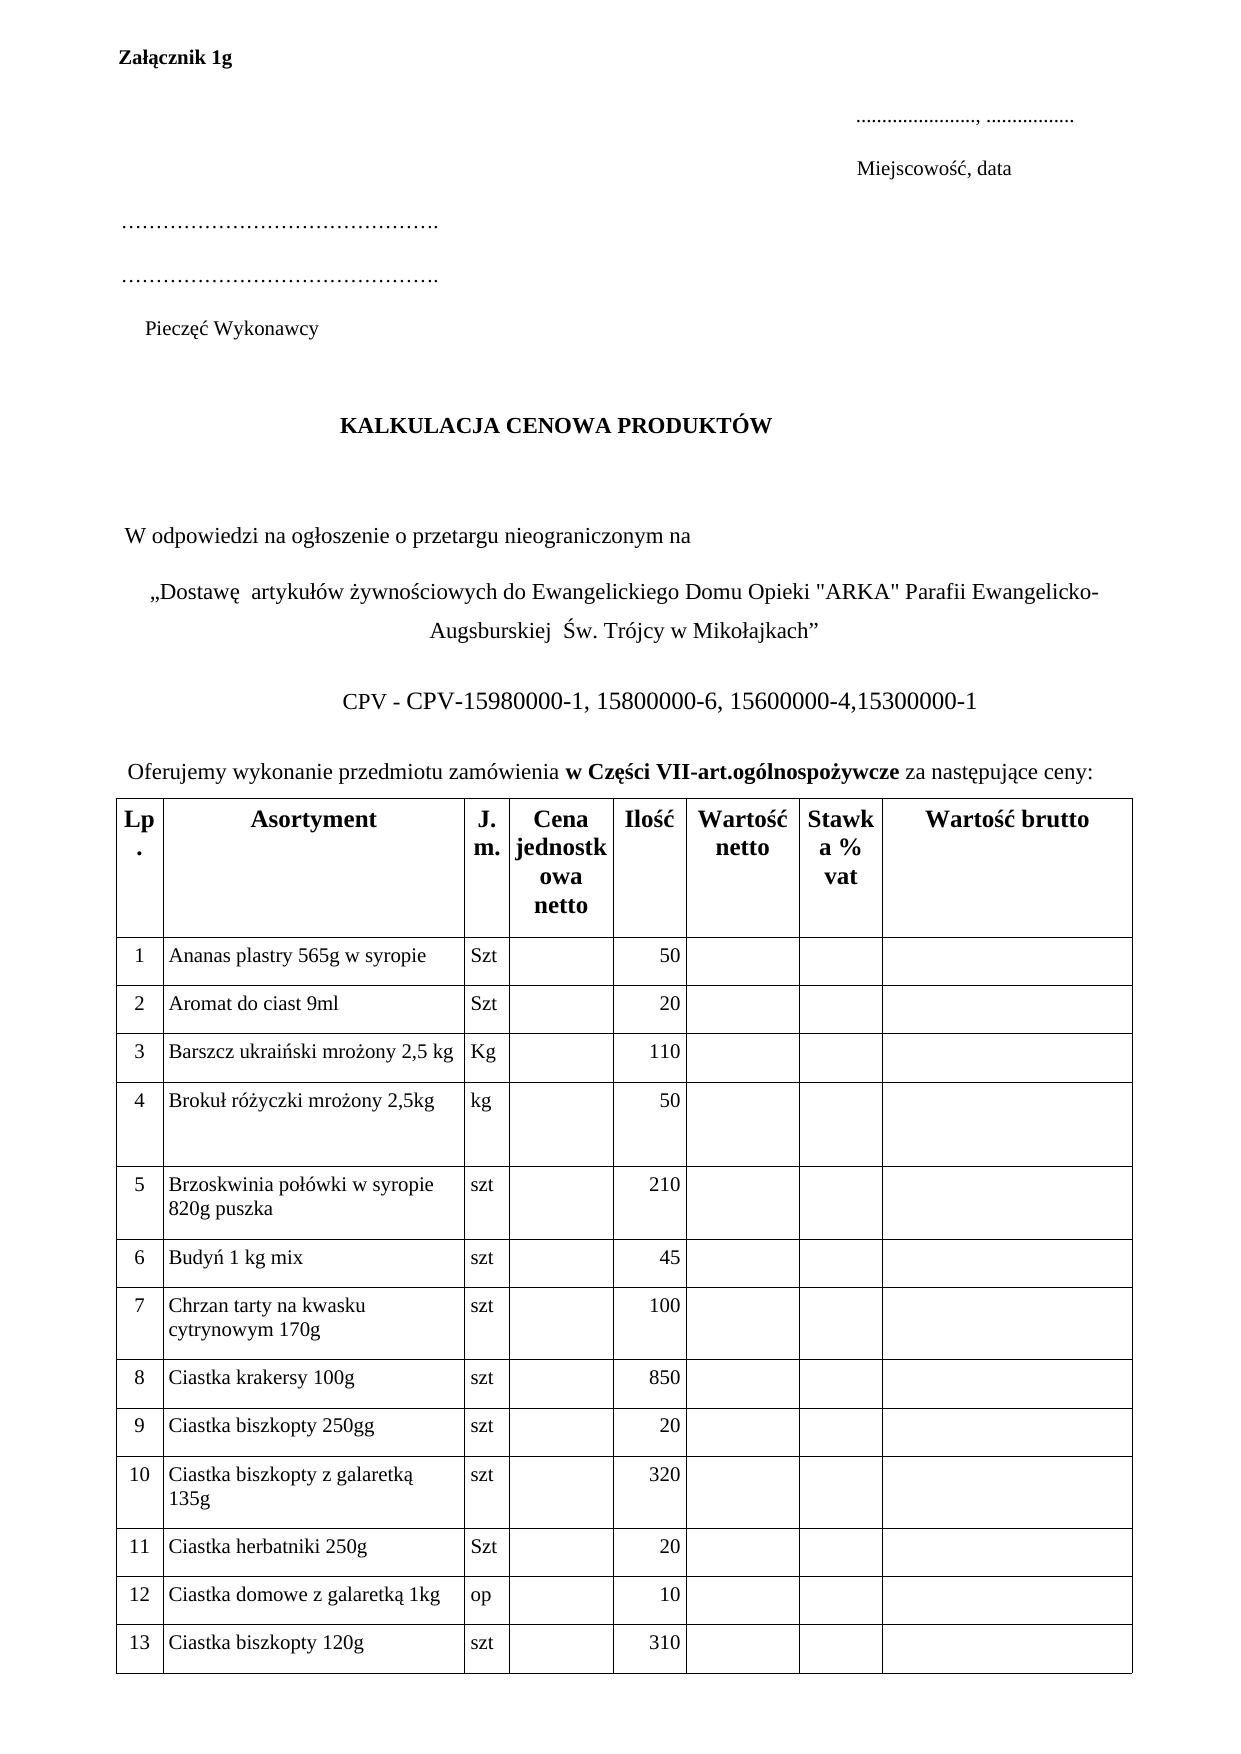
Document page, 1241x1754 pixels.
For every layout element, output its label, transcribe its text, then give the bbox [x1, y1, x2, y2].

table_cell [687, 1167, 799, 1239]
table_cell 50 [614, 938, 686, 985]
text ......................., ................. [782, 103, 1122, 127]
table_cell [510, 1457, 613, 1528]
table_cell Brzoskwinia połówki w syropie 820g puszka [164, 1167, 464, 1239]
table_cell 6 [117, 1240, 163, 1287]
table_cell Barszcz ukraiński mrożony 2,5 kg [164, 1034, 464, 1082]
table_header Cena jednostkowa netto [510, 799, 613, 937]
table_cell [687, 1529, 799, 1576]
table_cell 210 [614, 1167, 686, 1239]
table_cell 45 [614, 1240, 686, 1287]
table_cell [687, 1034, 799, 1082]
table_cell [883, 1240, 1132, 1287]
table_cell [883, 1625, 1132, 1673]
table_cell Szt [465, 938, 509, 985]
table_cell Chrzan tarty na kwasku cytrynowym 170g [164, 1288, 464, 1359]
table_header Wartość brutto [883, 799, 1132, 937]
table_cell [510, 1529, 613, 1576]
table_cell [687, 1288, 799, 1359]
table_cell 10 [614, 1577, 686, 1624]
table_cell 1 [117, 938, 163, 985]
table_cell [883, 1167, 1132, 1239]
table_cell [883, 1360, 1132, 1407]
text ………………………………………. [121, 263, 1122, 287]
text CPV - CPV-15980000-1, 15800000-6, 15600000-4,15300000-1 [148, 686, 1172, 715]
table_cell szt [465, 1288, 509, 1359]
table_cell [800, 938, 882, 985]
table_cell [510, 1360, 613, 1407]
table_cell [510, 1288, 613, 1359]
table_cell [883, 1577, 1132, 1624]
table_header Lp. [117, 799, 163, 937]
table_cell 8 [117, 1360, 163, 1407]
table_cell [883, 1457, 1132, 1528]
table_cell 12 [117, 1577, 163, 1624]
table_cell 100 [614, 1288, 686, 1359]
table_cell [883, 1409, 1132, 1456]
table_cell [510, 1083, 613, 1166]
table_cell 10 [117, 1457, 163, 1528]
table_cell [800, 1034, 882, 1082]
table_cell [510, 938, 613, 985]
table_cell [883, 986, 1132, 1033]
table_cell szt [465, 1360, 509, 1407]
table_cell szt [465, 1625, 509, 1673]
table_cell Szt [465, 1529, 509, 1576]
table_cell [883, 1034, 1132, 1082]
text Pieczęć Wykonawcy [145, 316, 1122, 340]
table_cell [800, 1240, 882, 1287]
text Załącznik 1g [118, 45, 1122, 69]
table_cell Ananas plastry 565g w syropie [164, 938, 464, 985]
table_cell 20 [614, 1409, 686, 1456]
table_cell [687, 986, 799, 1033]
table_cell 5 [117, 1167, 163, 1239]
table_cell [800, 1360, 882, 1407]
table_cell 850 [614, 1360, 686, 1407]
table_cell [800, 1409, 882, 1456]
table_cell [800, 1529, 882, 1576]
table_cell [687, 1577, 799, 1624]
table_cell op [465, 1577, 509, 1624]
table_cell [510, 1167, 613, 1239]
text Miejscowość, data [782, 156, 1122, 180]
table_cell 320 [614, 1457, 686, 1528]
table_header J. m. [465, 799, 509, 937]
table_cell [687, 938, 799, 985]
table_cell 310 [614, 1625, 686, 1673]
table_cell Brokuł różyczki mrożony 2,5kg [164, 1083, 464, 1166]
table_cell [883, 1083, 1132, 1166]
table_cell 20 [614, 986, 686, 1033]
text W odpowiedzi na ogłoszenie o przetargu nieograniczonym na [124, 520, 1122, 549]
text ………………………………………. [121, 209, 1122, 233]
table_cell 11 [117, 1529, 163, 1576]
table_cell [687, 1625, 799, 1673]
table_cell 7 [117, 1288, 163, 1359]
table_cell Ciastka krakersy 100g [164, 1360, 464, 1407]
table_cell 20 [614, 1529, 686, 1576]
table_cell 3 [117, 1034, 163, 1082]
table_cell [510, 1409, 613, 1456]
table_cell Aromat do ciast 9ml [164, 986, 464, 1033]
table_cell [883, 938, 1132, 985]
text KALKULACJA CENOWA PRODUKTÓW [118, 412, 1122, 438]
table_cell [800, 1167, 882, 1239]
table_cell 9 [117, 1409, 163, 1456]
table_cell Ciastka biszkopty 250gg [164, 1409, 464, 1456]
table_cell kg [465, 1083, 509, 1166]
table_cell [510, 986, 613, 1033]
table_cell [687, 1457, 799, 1528]
table_header Wartość netto [687, 799, 799, 937]
table_header Stawka % vat [800, 799, 882, 937]
table_cell 13 [117, 1625, 163, 1673]
table_cell 2 [117, 986, 163, 1033]
table_cell Kg [465, 1034, 509, 1082]
text Oferujemy wykonanie przedmiotu zamówienia w Części VII-art.ogólnospożywcze za następujące ceny: [126, 758, 1122, 784]
table_cell Ciastka biszkopty 120g [164, 1625, 464, 1673]
table_cell Szt [465, 986, 509, 1033]
table_cell szt [465, 1240, 509, 1287]
table_cell [800, 986, 882, 1033]
table_cell [800, 1083, 882, 1166]
table_cell [800, 1577, 882, 1624]
table_cell szt [465, 1167, 509, 1239]
table_cell [687, 1360, 799, 1407]
table_cell [800, 1625, 882, 1673]
table_cell 4 [117, 1083, 163, 1166]
table_cell szt [465, 1457, 509, 1528]
table_cell Ciastka domowe z galaretką 1kg [164, 1577, 464, 1624]
table_cell [510, 1034, 613, 1082]
table_cell [883, 1288, 1132, 1359]
table_cell [687, 1409, 799, 1456]
table_cell [510, 1577, 613, 1624]
table_header Ilość [614, 799, 686, 937]
table_cell Ciastka herbatniki 250g [164, 1529, 464, 1576]
table_cell [687, 1083, 799, 1166]
table_cell [510, 1625, 613, 1673]
table_cell [687, 1240, 799, 1287]
table_cell szt [465, 1409, 509, 1456]
table_cell Budyń 1 kg mix [164, 1240, 464, 1287]
table_cell Ciastka biszkopty z galaretką 135g [164, 1457, 464, 1528]
table_cell 110 [614, 1034, 686, 1082]
text „Dostawę artykułów żywnościowych do Ewangelickiego Domu Opieki "ARKA" Parafii Ewangelicko-Augsburskiej Św. Trójcy w Mikołajkach” [126, 578, 1122, 644]
table_cell 50 [614, 1083, 686, 1166]
table_header Asortyment [164, 799, 464, 937]
table_cell [800, 1288, 882, 1359]
table_cell [883, 1529, 1132, 1576]
table_cell [800, 1457, 882, 1528]
table_cell [510, 1240, 613, 1287]
